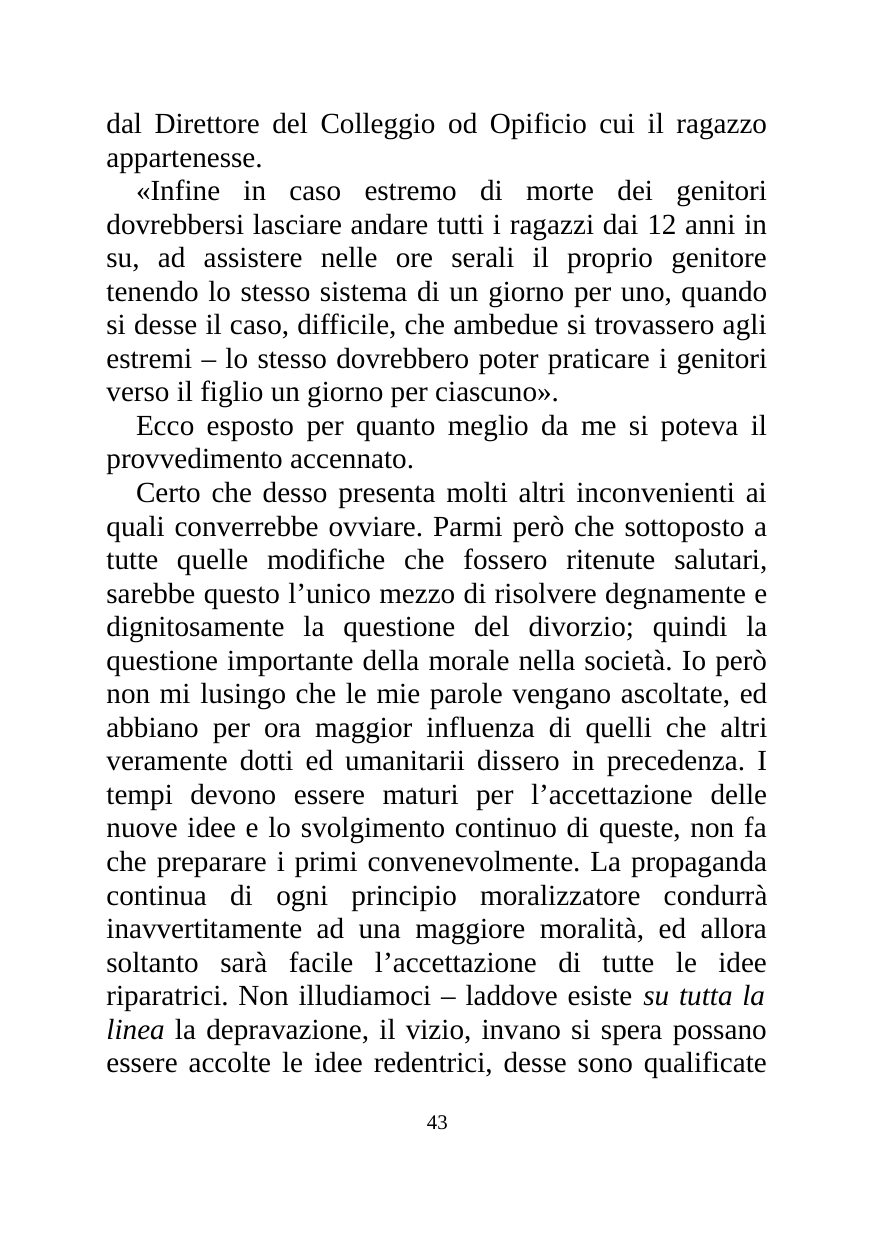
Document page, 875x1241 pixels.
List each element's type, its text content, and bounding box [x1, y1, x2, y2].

text «Infine in caso estremo di morte dei genitori dovrebbersi lasciare andare tutti i ragazzi dai 12 anni in su, ad assistere nelle ore serali il proprio genitore tenendo lo stesso sistema di un giorno per uno, quando si desse il caso, difficile, che ambedue si trovassero agli estremi – lo stesso dovrebbero poter praticare i genitori verso il figlio un giorno per ciascuno». [106, 173, 768, 408]
text Ecco esposto per quanto meglio da me si poteva il provvedimento accennato. [106, 408, 768, 475]
text dal Direttore del Colleggio od Opificio cui il ragazzo appartenesse. [106, 106, 768, 173]
text Certo che desso presenta molti altri inconvenienti ai quali converrebbe ovviare. Parmi però che sottoposto a tutte quelle modifiche che fossero ritenute salutari, sarebbe questo l’unico mezzo di risolvere degnamente e dignitosamente la questione del divorzio; quindi la questione importante della morale nella società. Io però non mi lusingo che le mie parole vengano ascoltate, ed abbiano per ora maggior influenza di quelli che altri veramente dotti ed umanitarii dissero in precedenza. I tempi devono essere maturi per l’accettazione delle nuove idee e lo svolgimento continuo di queste, non fa che preparare i primi convenevolmente. La propaganda continua di ogni principio moralizzatore condurrà inavvertitamente ad una maggiore moralità, ed allora soltanto sarà facile l’accettazione di tutte le idee riparatrici. Non illudiamoci – laddove esiste su tutta la linea la depravazione, il vizio, invano si spera possano essere accolte le idee redentrici, desse sono qualificate [106, 475, 768, 1079]
